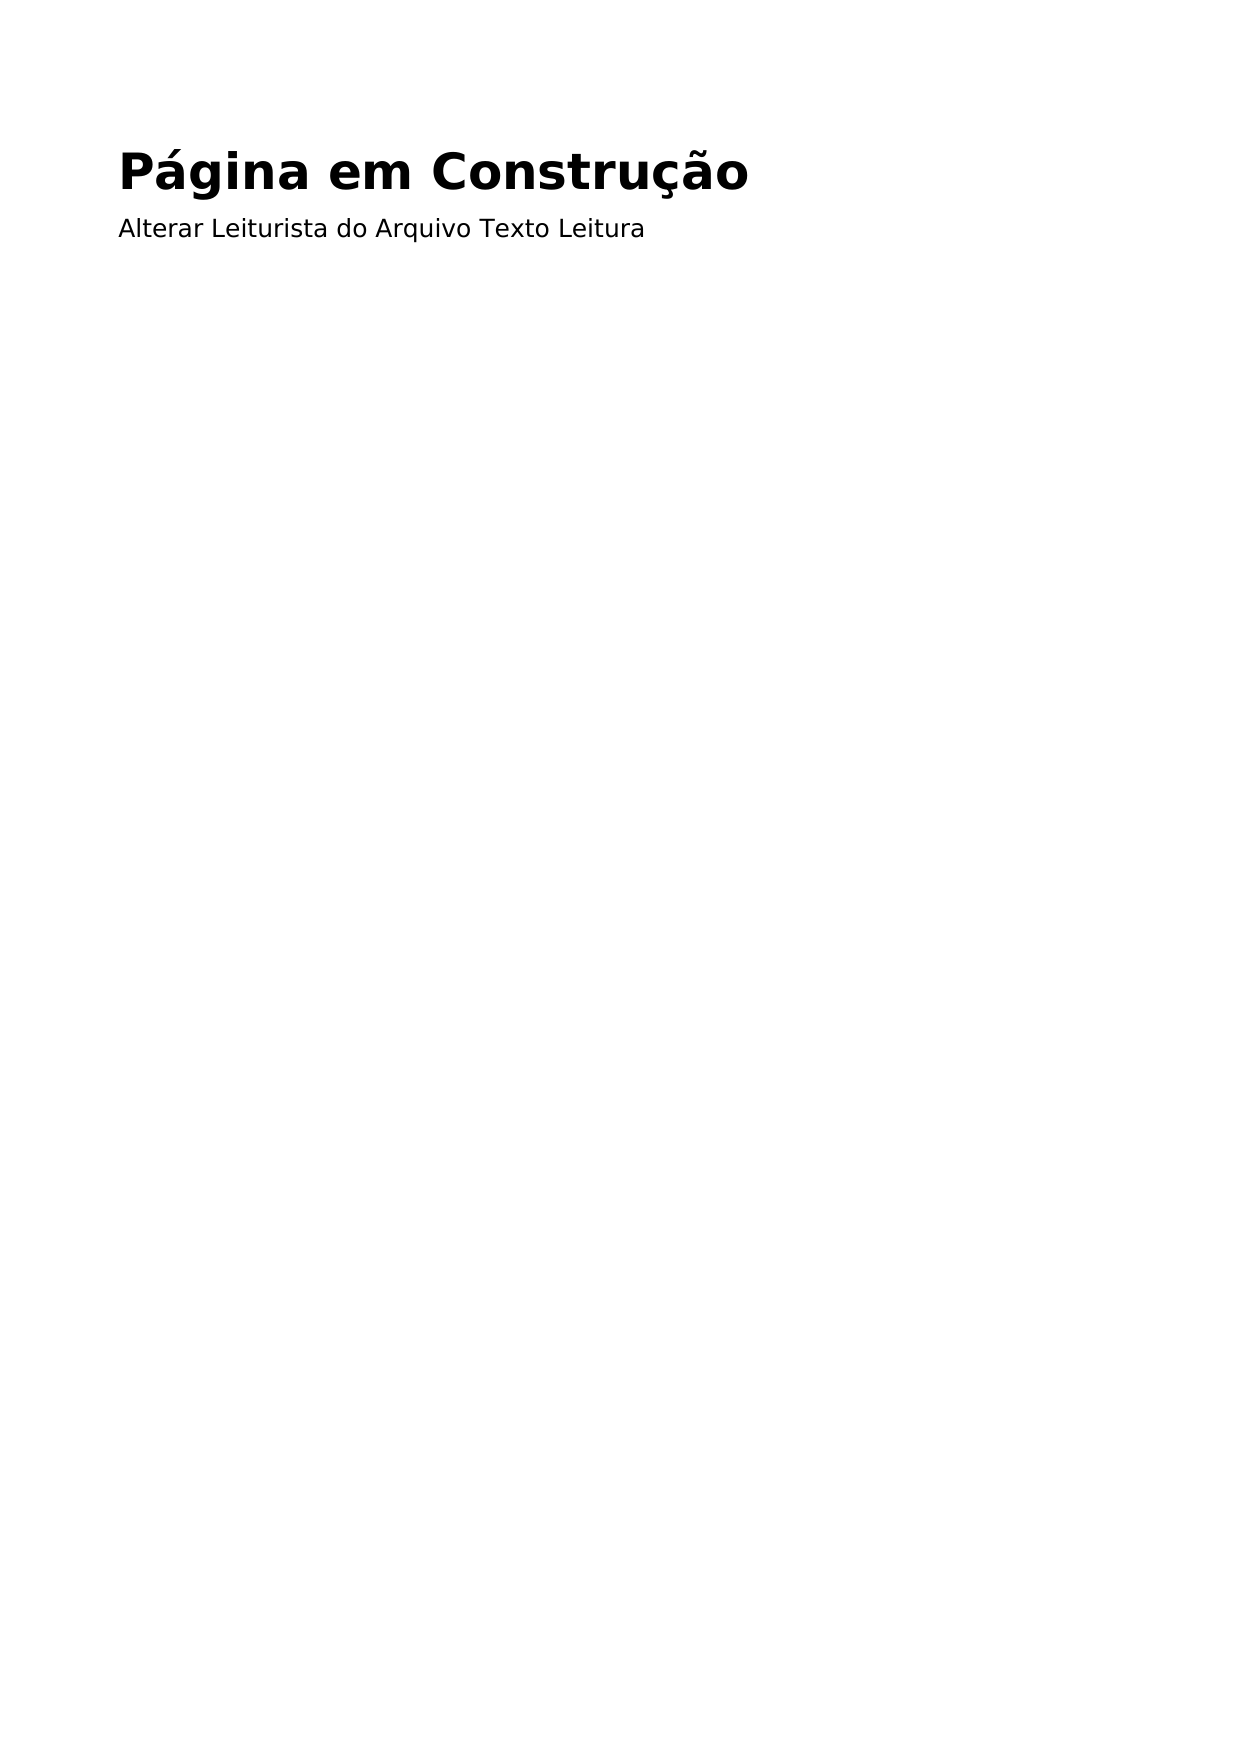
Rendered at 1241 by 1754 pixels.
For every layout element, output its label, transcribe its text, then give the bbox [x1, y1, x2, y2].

subtitle Página em Construção [118, 143, 1122, 201]
text Alterar Leiturista do Arquivo Texto Leitura [118, 214, 1122, 243]
